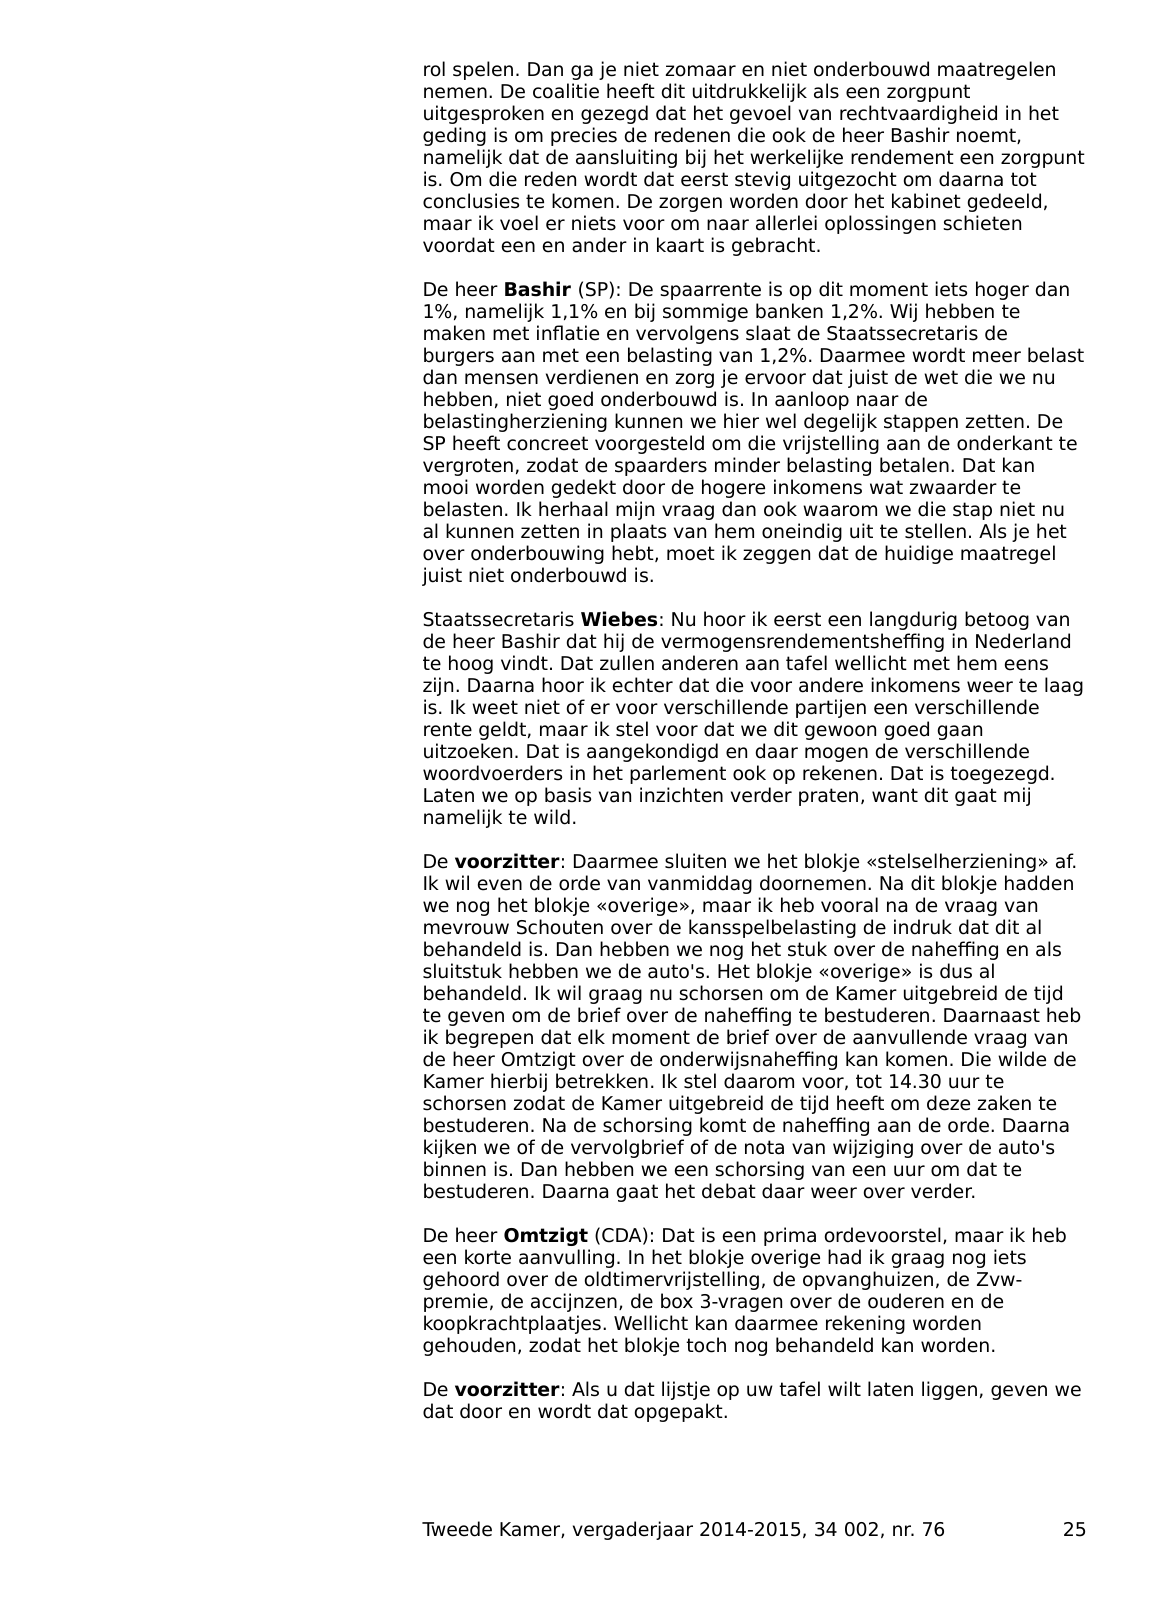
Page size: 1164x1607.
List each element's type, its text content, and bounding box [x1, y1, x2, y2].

text De heer Omtzigt (CDA): Dat is een prima ordevoorstel, maar ik heb een korte aanvulling. In het blokje overige had ik graag nog iets gehoord over de oldtimervrijstelling, de opvanghuizen, de Zvw-premie, de accijnzen, de box 3-vragen over de ouderen en de koopkrachtplaatjes. Wellicht kan daarmee rekening worden gehouden, zodat het blokje toch nog behandeld kan worden. [422, 1225, 1087, 1357]
text De voorzitter: Daarmee sluiten we het blokje «stelselherziening» af. Ik wil even de orde van vanmiddag doornemen. Na dit blokje hadden we nog het blokje «overige», maar ik heb vooral na de vraag van mevrouw Schouten over de kansspelbelasting de indruk dat dit al behandeld is. Dan hebben we nog het stuk over de naheffing en als sluitstuk hebben we de auto's. Het blokje «overige» is dus al behandeld. Ik wil graag nu schorsen om de Kamer uitgebreid de tijd te geven om de brief over de naheffing te bestuderen. Daarnaast heb ik begrepen dat elk moment de brief over de aanvullende vraag van de heer Omtzigt over de onderwijsnaheffing kan komen. Die wilde de Kamer hierbij betrekken. Ik stel daarom voor, tot 14.30 uur te schorsen zodat de Kamer uitgebreid de tijd heeft om deze zaken te bestuderen. Na de schorsing komt de naheffing aan de orde. Daarna kijken we of de vervolgbrief of de nota van wijziging over de auto's binnen is. Dan hebben we een schorsing van een uur om dat te bestuderen. Daarna gaat het debat daar weer over verder. [422, 851, 1087, 1203]
text De heer Bashir (SP): De spaarrente is op dit moment iets hoger dan 1%, namelijk 1,1% en bij sommige banken 1,2%. Wij hebben te maken met inflatie en vervolgens slaat de Staatssecretaris de burgers aan met een belasting van 1,2%. Daarmee wordt meer belast dan mensen verdienen en zorg je ervoor dat juist de wet die we nu hebben, niet goed onderbouwd is. In aanloop naar de belastingherziening kunnen we hier wel degelijk stappen zetten. De SP heeft concreet voorgesteld om die vrijstelling aan de onderkant te vergroten, zodat de spaarders minder belasting betalen. Dat kan mooi worden gedekt door de hogere inkomens wat zwaarder te belasten. Ik herhaal mijn vraag dan ook waarom we die stap niet nu al kunnen zetten in plaats van hem oneindig uit te stellen. Als je het over onderbouwing hebt, moet ik zeggen dat de huidige maatregel juist niet onderbouwd is. [422, 279, 1087, 587]
text Staatssecretaris Wiebes: Nu hoor ik eerst een langdurig betoog van de heer Bashir dat hij de vermogensrendementsheffing in Nederland te hoog vindt. Dat zullen anderen aan tafel wellicht met hem eens zijn. Daarna hoor ik echter dat die voor andere inkomens weer te laag is. Ik weet niet of er voor verschillende partijen een verschillende rente geldt, maar ik stel voor dat we dit gewoon goed gaan uitzoeken. Dat is aangekondigd en daar mogen de verschillende woordvoerders in het parlement ook op rekenen. Dat is toegezegd. Laten we op basis van inzichten verder praten, want dit gaat mij namelijk te wild. [422, 609, 1087, 829]
text De voorzitter: Als u dat lijstje op uw tafel wilt laten liggen, geven we dat door en wordt dat opgepakt. [422, 1379, 1087, 1423]
text rol spelen. Dan ga je niet zomaar en niet onderbouwd maatregelen nemen. De coalitie heeft dit uitdrukkelijk als een zorgpunt uitgesproken en gezegd dat het gevoel van rechtvaardigheid in het geding is om precies de redenen die ook de heer Bashir noemt, namelijk dat de aansluiting bij het werkelijke rendement een zorgpunt is. Om die reden wordt dat eerst stevig uitgezocht om daarna tot conclusies te komen. De zorgen worden door het kabinet gedeeld, maar ik voel er niets voor om naar allerlei oplossingen schieten voordat een en ander in kaart is gebracht. [422, 59, 1087, 257]
